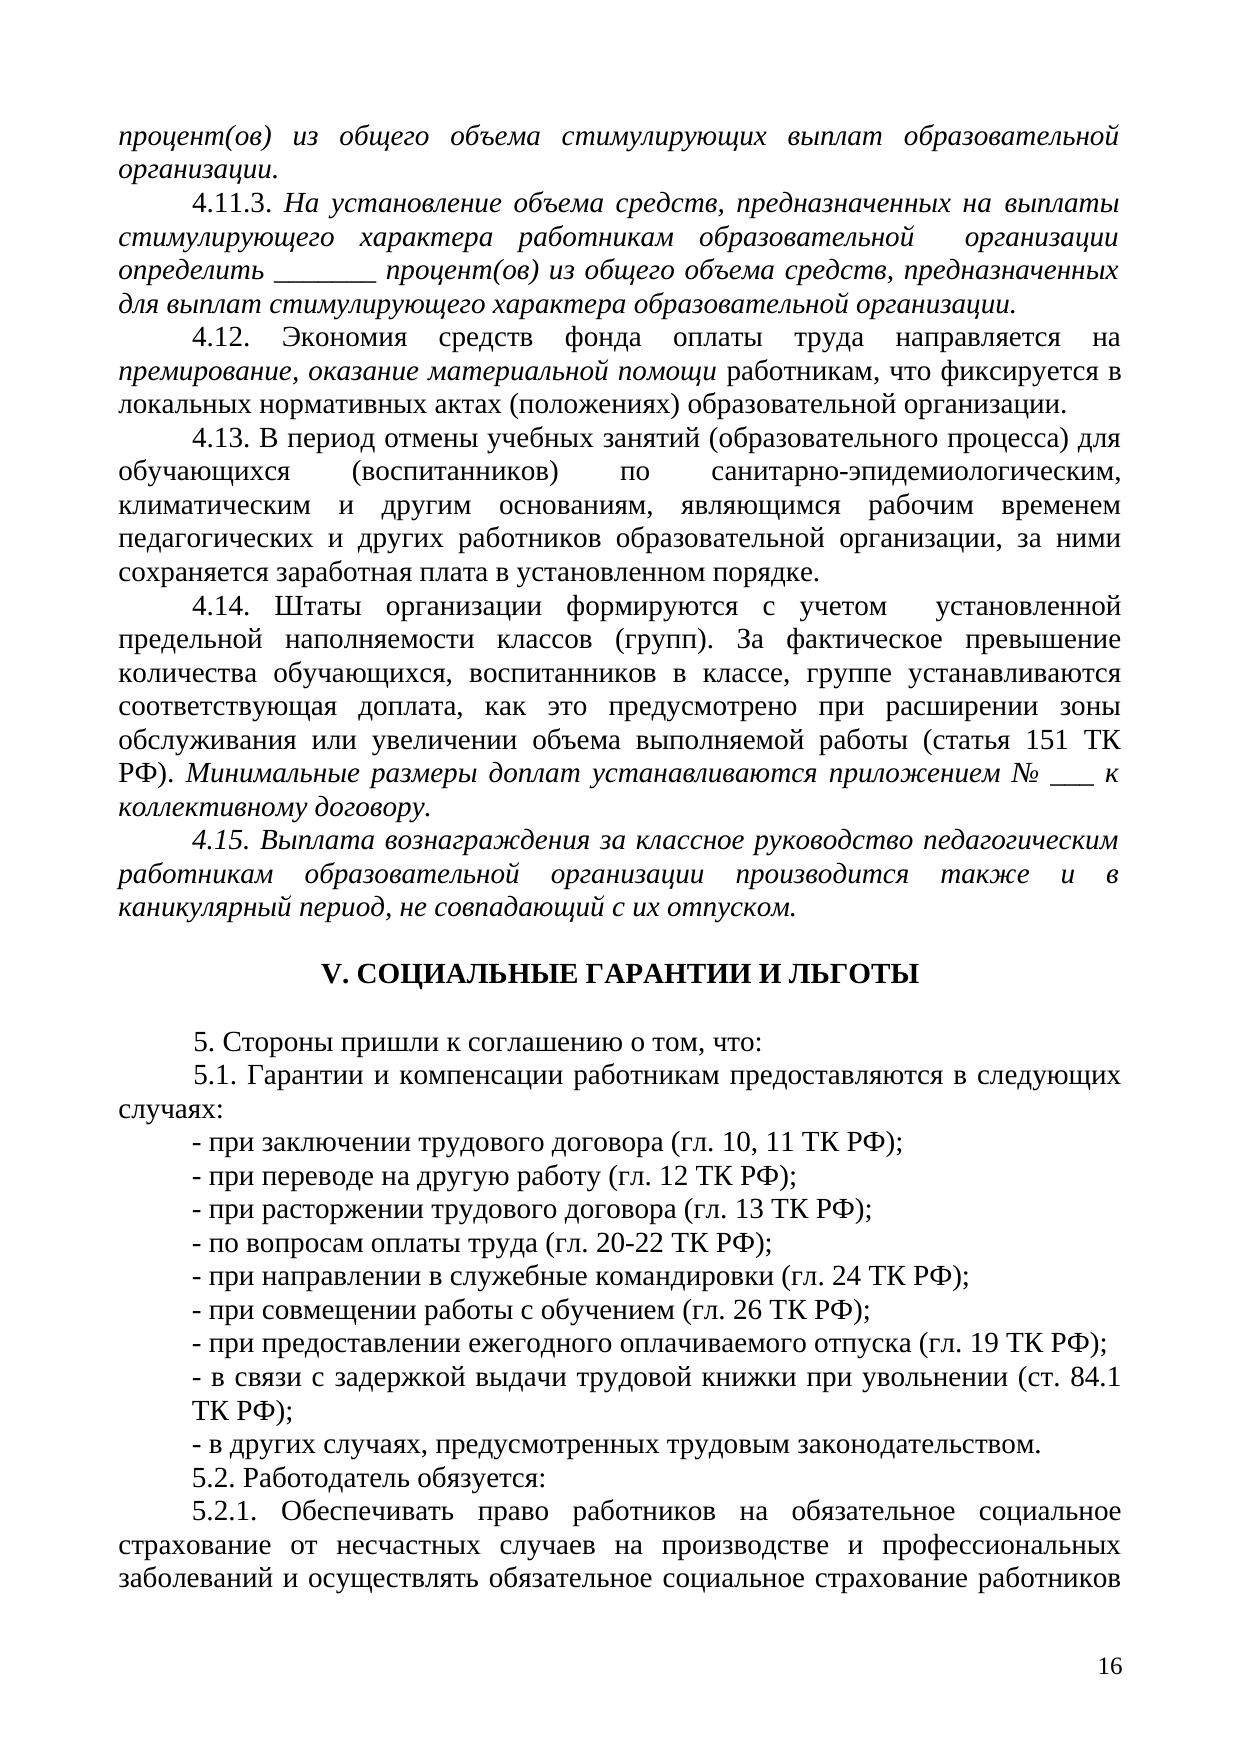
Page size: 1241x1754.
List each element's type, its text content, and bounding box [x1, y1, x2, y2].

text - при переводе на другую работу (гл. 12 ТК РФ); [192, 1158, 1122, 1191]
text - по вопросам оплаты труда (гл. 20-22 ТК РФ); [192, 1225, 1122, 1258]
text - при совмещении работы с обучением (гл. 26 ТК РФ); [192, 1292, 1122, 1326]
text V. Социальные гарантии и льготы [118, 957, 1122, 990]
text 4.15. Выплата вознаграждения за классное руководство педагогическим работникам образовательной организации производится также и в каникулярный период, не совпадающий с их отпуском. [118, 822, 1122, 923]
text - в связи с задержкой выдачи трудовой книжки при увольнении (ст. 84.1 ТК РФ); [192, 1359, 1122, 1426]
text 4.11.3. На установление объема средств, предназначенных на выплаты стимулирующего характера работникам образовательной организации определить _______ процент(ов) из общего объема средств, предназначенных для выплат стимулирующего характера образовательной организации. [118, 185, 1122, 319]
text - в других случаях, предусмотренных трудовым законодательством. [192, 1426, 1122, 1460]
text 5.2. Работодатель обязуется: [118, 1460, 1122, 1493]
text - при расторжении трудового договора (гл. 13 ТК РФ); [192, 1191, 1122, 1225]
text - при предоставлении ежегодного оплачиваемого отпуска (гл. 19 ТК РФ); [118, 1326, 1122, 1359]
text 5.2.1. Обеспечивать право работников на обязательное социальное страхование от несчастных случаев на производстве и профессиональных заболеваний и осуществлять обязательное социальное страхование работников [118, 1493, 1122, 1594]
text 5.1. Гарантии и компенсации работникам предоставляются в следующих случаях: [118, 1057, 1122, 1124]
text - при направлении в служебные командировки (гл. 24 ТК РФ); [192, 1258, 1122, 1292]
text 4.13. В период отмены учебных занятий (образовательного процесса) для обучающихся (воспитанников) по санитарно-эпидемиологическим, климатическим и другим основаниям, являющимся рабочим временем педагогических и других работников образовательной организации, за ними сохраняется заработная плата в установленном порядке. [118, 420, 1122, 588]
text 4.12. Экономия средств фонда оплаты труда направляется на премирование, оказание материальной помощи работникам, что фиксируется в локальных нормативных актах (положениях) образовательной организации. [118, 319, 1122, 420]
text 4.14. Штаты организации формируются с учетом установленной предельной наполняемости классов (групп). За фактическое превышение количества обучающихся, воспитанников в классе, группе устанавливаются соответствующая доплата, как это предусмотрено при расширении зоны обслуживания или увеличении объема выполняемой работы (статья 151 ТК РФ). Минимальные размеры доплат устанавливаются приложением № ___ к коллективному договору. [118, 588, 1122, 822]
text процент(ов) из общего объема стимулирующих выплат образовательной организации. [118, 118, 1123, 185]
text - при заключении трудового договора (гл. 10, 11 ТК РФ); [192, 1124, 1122, 1158]
text 5. Стороны пришли к соглашению о том, что: [118, 1024, 1122, 1057]
